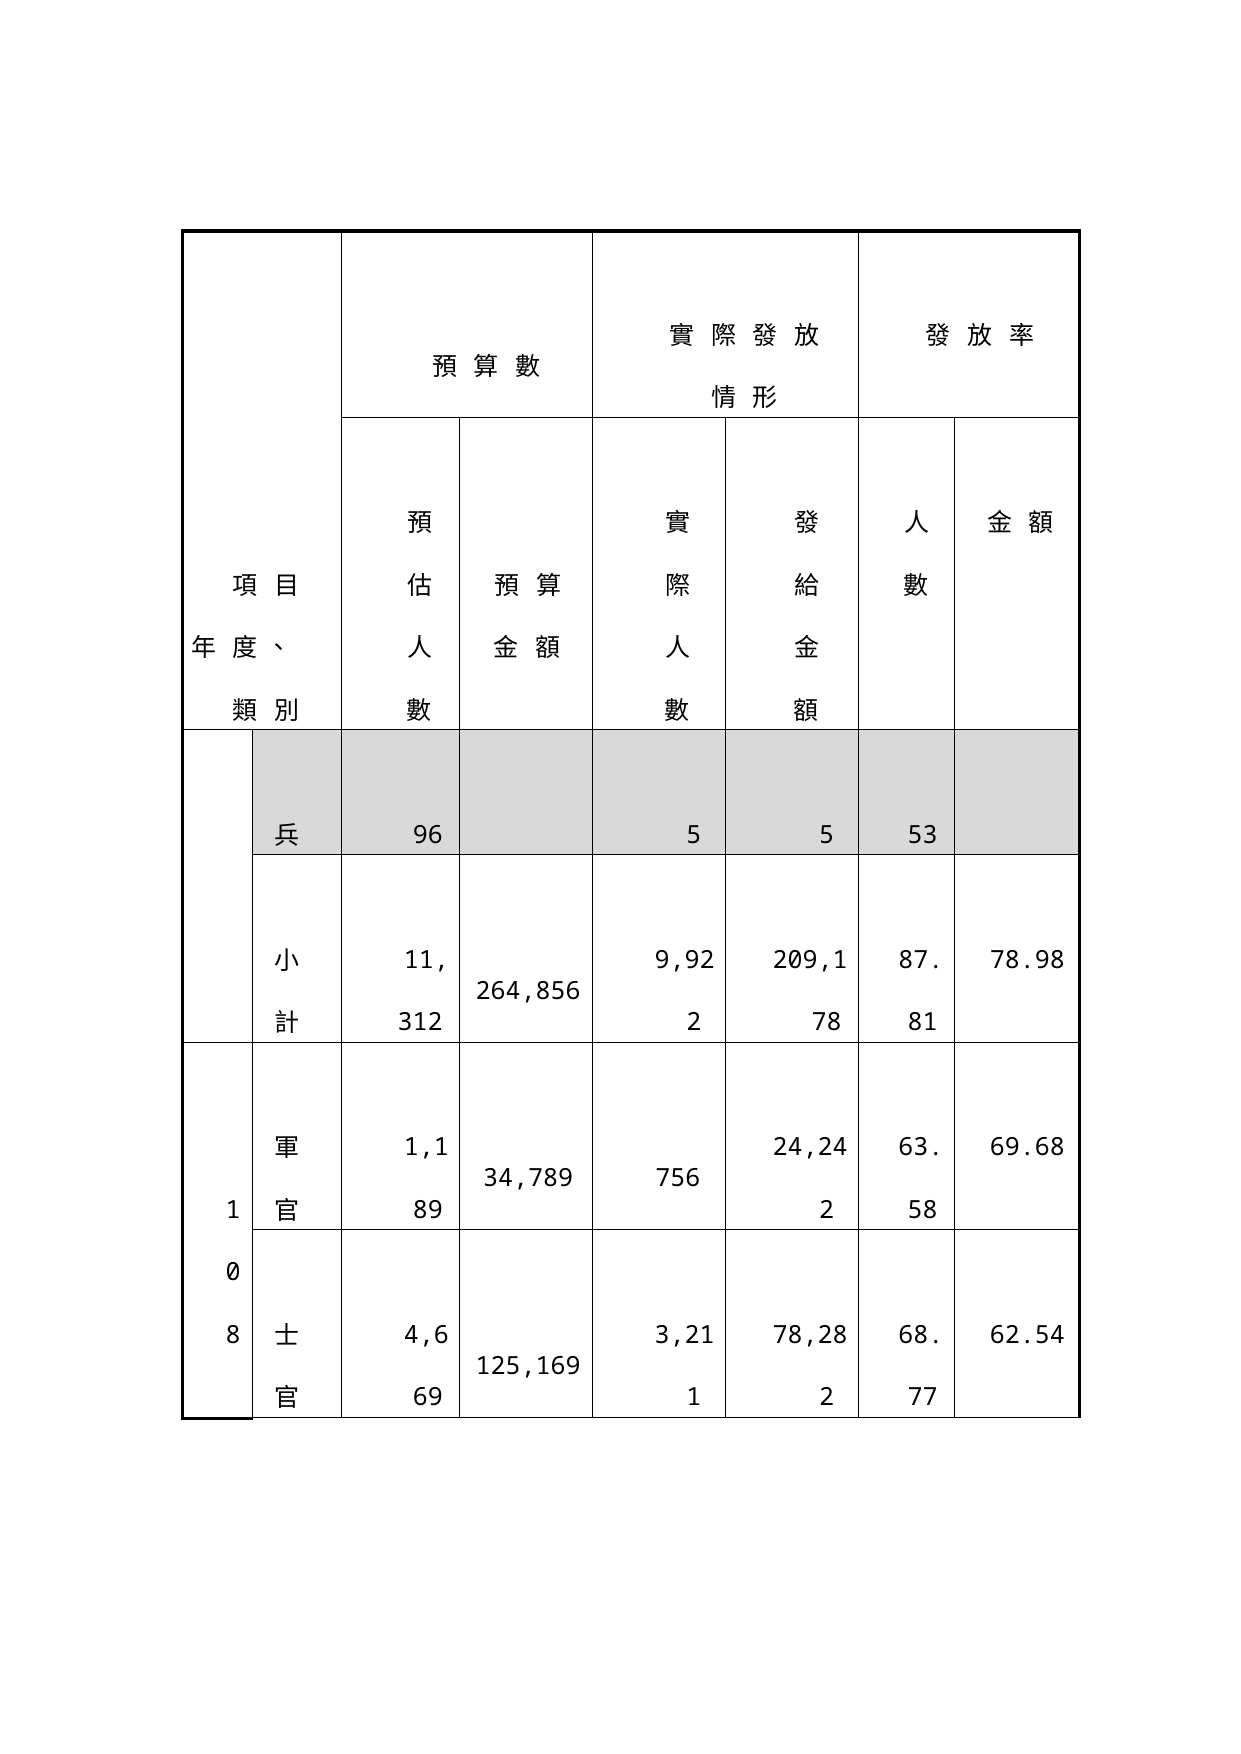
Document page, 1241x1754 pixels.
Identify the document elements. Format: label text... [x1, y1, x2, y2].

table_cell 兵 [253, 730, 341, 854]
table_cell 34,789 [460, 1043, 592, 1229]
table_cell 5 [726, 730, 858, 854]
table_header 預算數 [342, 233, 592, 417]
table_cell 69.68 [955, 1043, 1078, 1229]
table_cell 108 [184, 1043, 252, 1417]
table_cell 78,282 [726, 1230, 858, 1417]
table_cell 78.98 [955, 855, 1078, 1042]
table_cell 5 [593, 730, 725, 854]
table_cell 3,211 [593, 1230, 725, 1417]
table_cell 發給金額 [726, 418, 858, 729]
table_cell 24,242 [726, 1043, 858, 1229]
table_cell 軍官 [253, 1043, 341, 1229]
table_cell 金額 [955, 418, 1078, 729]
table_header 實際發放情形 [593, 233, 858, 417]
table_cell 預估人數 [342, 418, 459, 729]
table_cell 53 [859, 730, 954, 854]
table_cell 預算金額 [460, 418, 592, 729]
table_header 發放率 [859, 233, 1078, 417]
table_cell 人數 [859, 418, 954, 729]
table_cell [955, 730, 1078, 854]
table_cell 63.58 [859, 1043, 954, 1229]
table_cell 87.81 [859, 855, 954, 1042]
table_cell 209,178 [726, 855, 858, 1042]
table_cell 125,169 [460, 1230, 592, 1417]
table_cell 264,856 [460, 855, 592, 1042]
table_cell 實際人數 [593, 418, 725, 729]
table_cell [184, 730, 252, 1042]
table_cell 62.54 [955, 1230, 1078, 1417]
table_cell 756 [593, 1043, 725, 1229]
table_cell 4,669 [342, 1230, 459, 1417]
table_cell 96 [342, 730, 459, 854]
table_cell 11,312 [342, 855, 459, 1042]
table_cell 68.77 [859, 1230, 954, 1417]
table_cell [460, 730, 592, 854]
table_cell 1,189 [342, 1043, 459, 1229]
table_cell 小計 [253, 855, 341, 1042]
table_cell 士官 [253, 1230, 341, 1417]
table_cell 9,922 [593, 855, 725, 1042]
table_header 項目 年度、類別 [184, 233, 341, 729]
